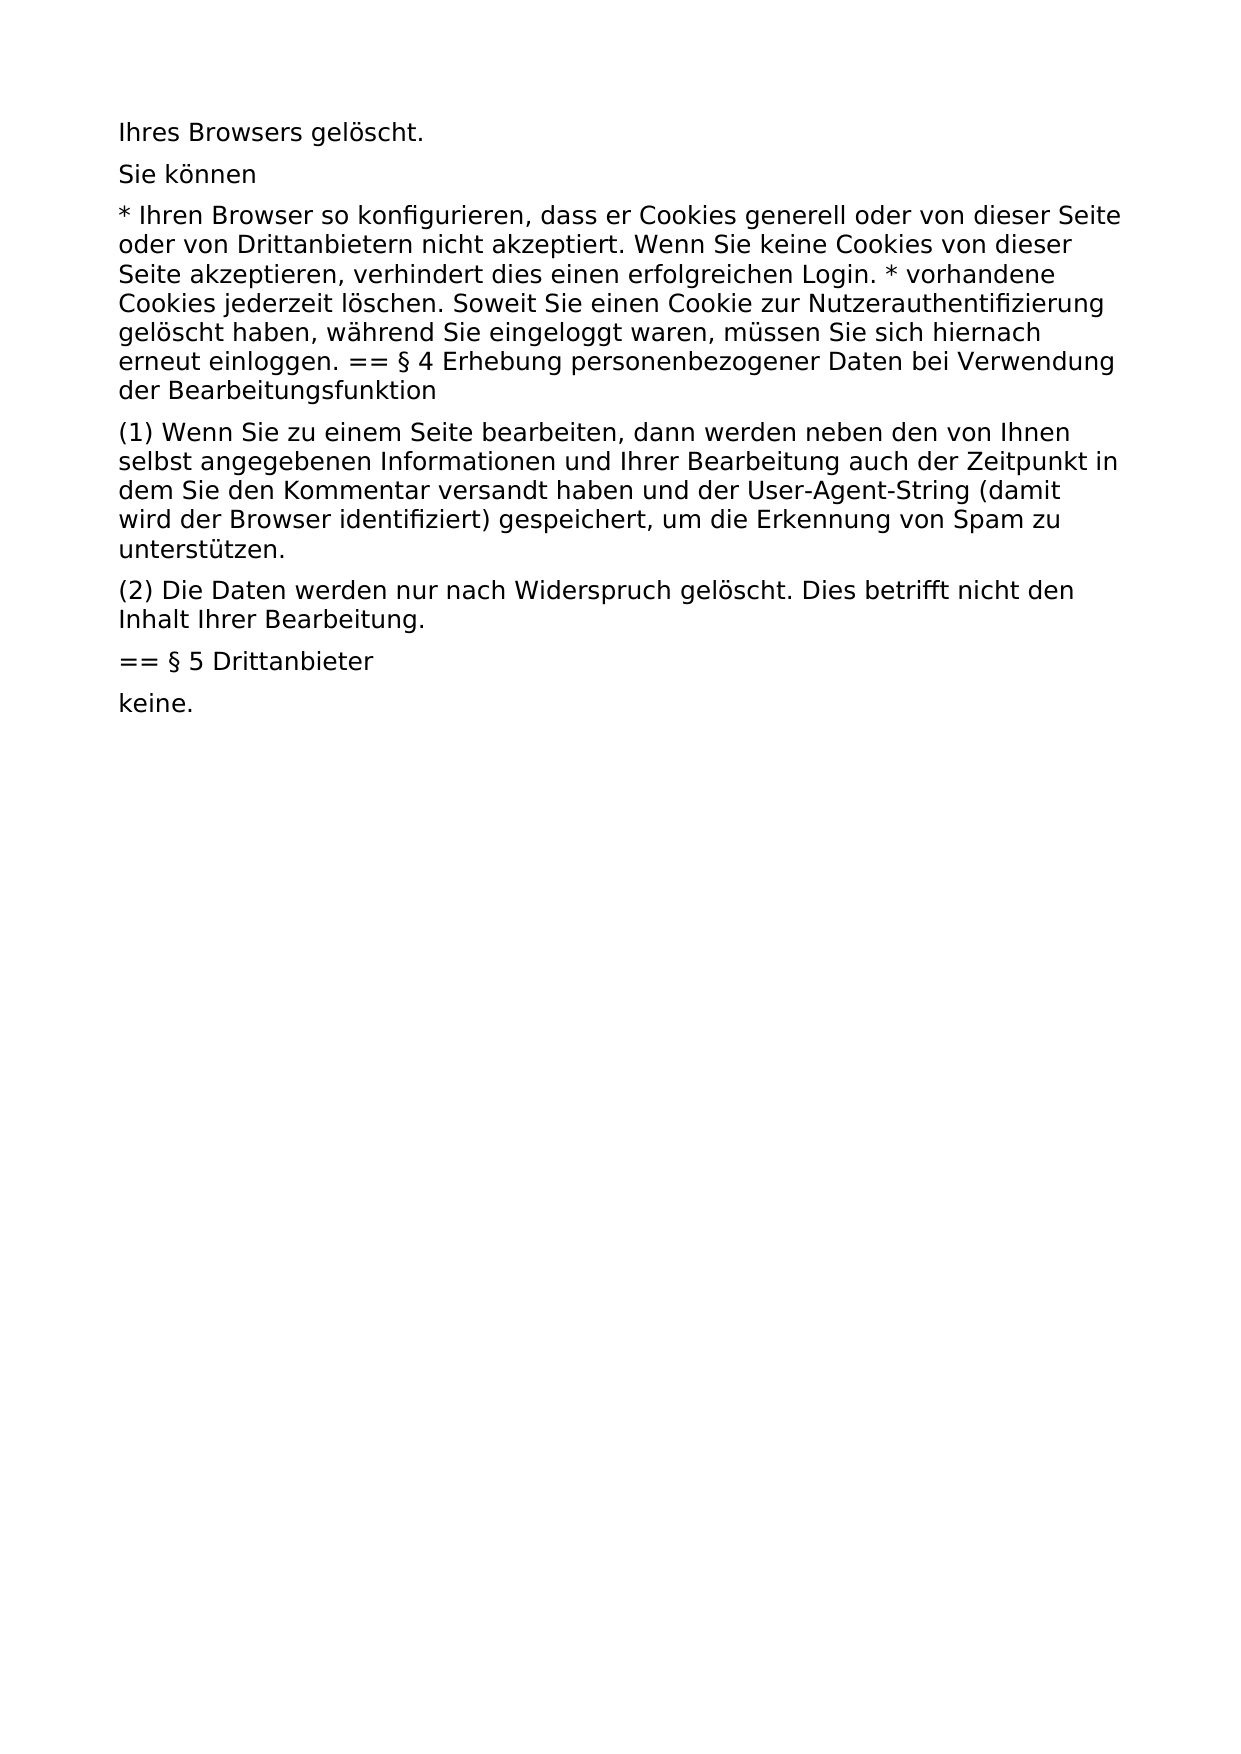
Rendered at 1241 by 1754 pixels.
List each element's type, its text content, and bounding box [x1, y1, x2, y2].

text (1) Wenn Sie zu einem Seite bearbeiten, dann werden neben den von Ihnen selbst angegebenen Informationen und Ihrer Bearbeitung auch der Zeitpunkt in dem Sie den Kommentar versandt haben und der User-Agent-String (damit wird der Browser identifiziert) gespeichert, um die Erkennung von Spam zu unterstützen. [118, 418, 1122, 564]
text Sie können [118, 160, 1122, 189]
text * Ihren Browser so konfigurieren, dass er Cookies generell oder von dieser Seite oder von Drittanbietern nicht akzeptiert. Wenn Sie keine Cookies von dieser Seite akzeptieren, verhindert dies einen erfolgreichen Login. * vorhandene Cookies jederzeit löschen. Soweit Sie einen Cookie zur Nutzerauthentifizierung gelöscht haben, während Sie eingeloggt waren, müssen Sie sich hiernach erneut einloggen. == § 4 Erhebung personenbezogener Daten bei Verwendung der Bearbeitungsfunktion [118, 201, 1122, 406]
text keine. [118, 689, 1122, 718]
text Ihres Browsers gelöscht. [118, 118, 1122, 147]
text (2) Die Daten werden nur nach Widerspruch gelöscht. Dies betrifft nicht den Inhalt Ihrer Bearbeitung. [118, 576, 1122, 635]
text == § 5 Drittanbieter [118, 647, 1122, 676]
